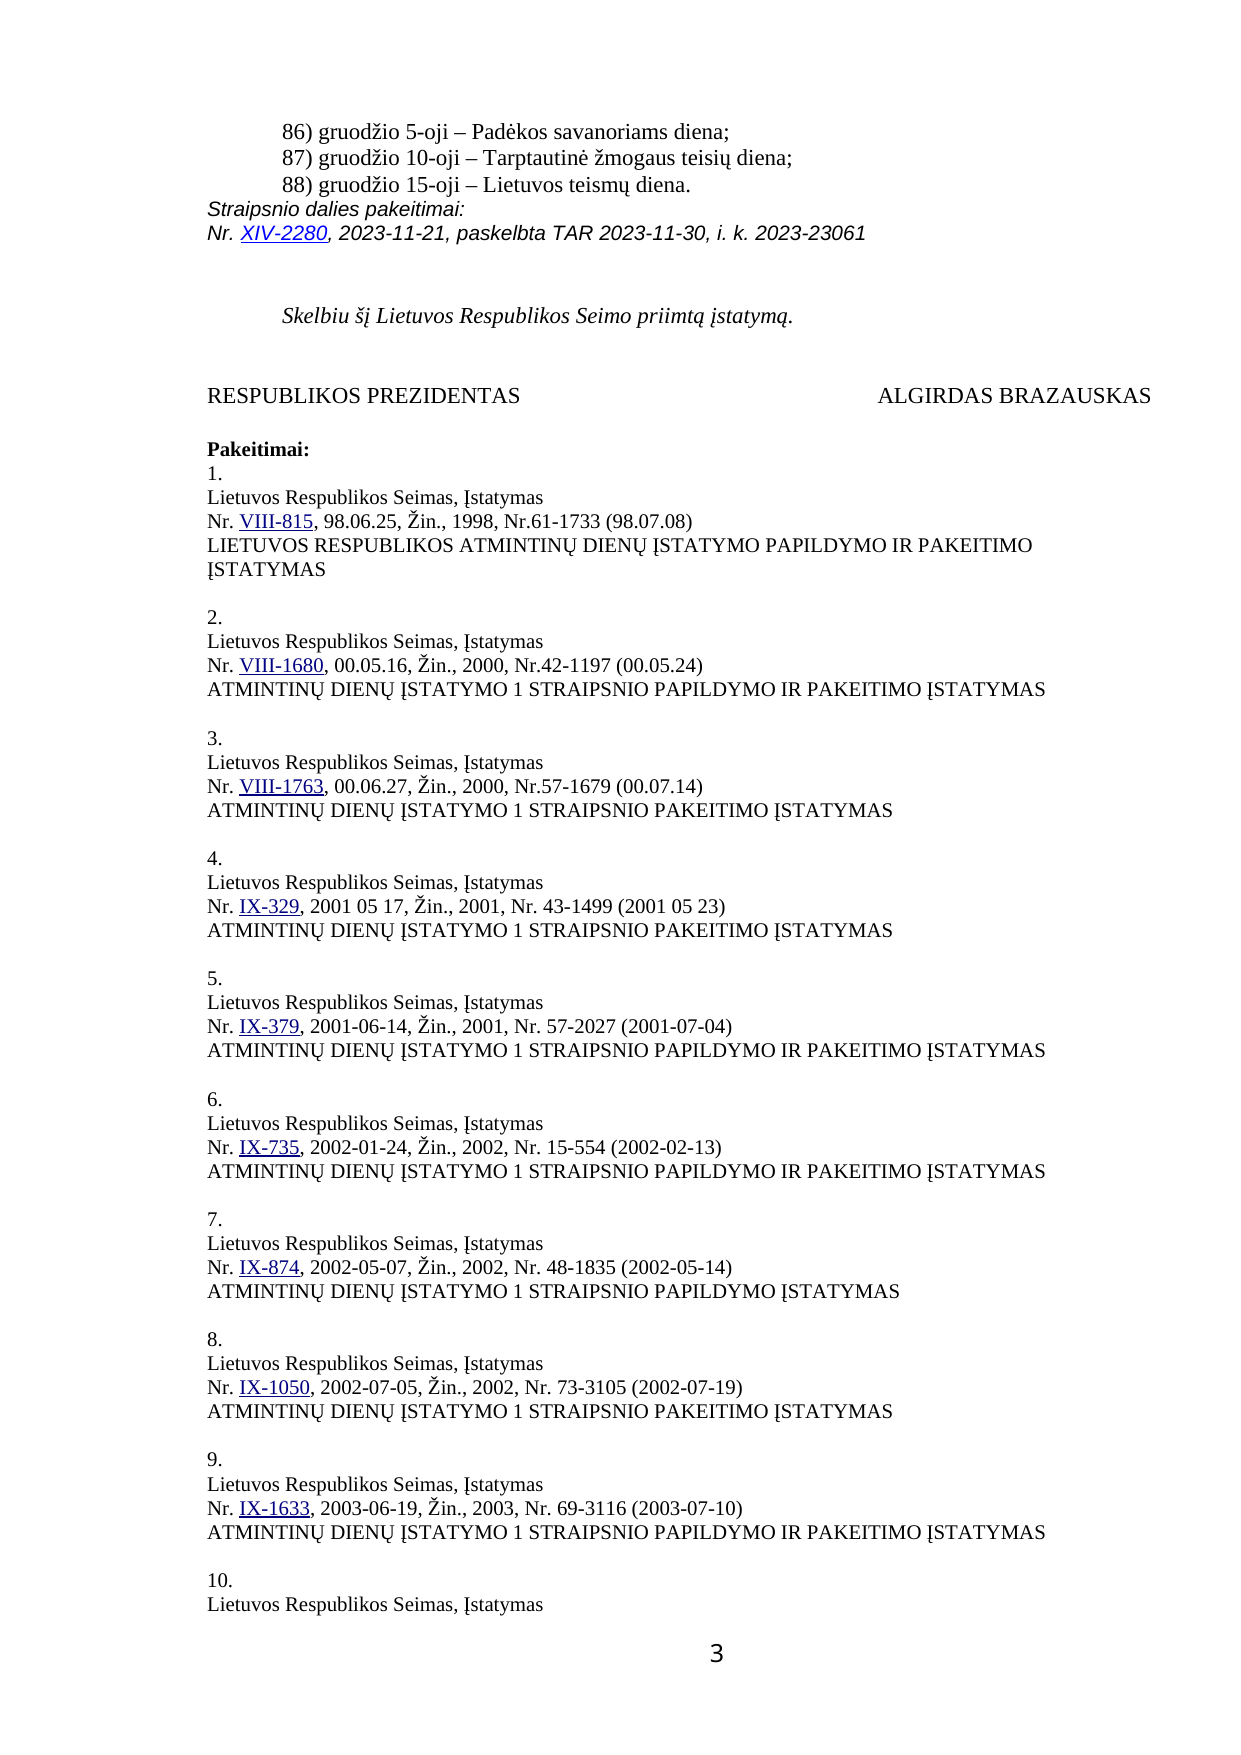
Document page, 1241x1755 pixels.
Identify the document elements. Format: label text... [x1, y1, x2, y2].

text LIETUVOS RESPUBLIKOS ATMINTINŲ DIENŲ ĮSTATYMO PAPILDYMO IR PAKEITIMO ĮSTATYMAS [207, 533, 1152, 581]
text Nr. IX-1050, 2002-07-05, Žin., 2002, Nr. 73-3105 (2002-07-19) [207, 1375, 1152, 1399]
text Nr. VIII-1763, 00.06.27, Žin., 2000, Nr.57-1679 (00.07.14) [207, 774, 1152, 798]
text ATMINTINŲ DIENŲ ĮSTATYMO 1 STRAIPSNIO PAPILDYMO ĮSTATYMAS [207, 1279, 1152, 1303]
text Nr. VIII-1680, 00.05.16, Žin., 2000, Nr.42-1197 (00.05.24) [207, 653, 1152, 677]
text Lietuvos Respublikos Seimas, Įstatymas [207, 1592, 1152, 1616]
text Pakeitimai: [207, 437, 1152, 461]
text ATMINTINŲ DIENŲ ĮSTATYMO 1 STRAIPSNIO PAKEITIMO ĮSTATYMAS [207, 798, 1152, 822]
text 3. [207, 726, 1152, 749]
text ATMINTINŲ DIENŲ ĮSTATYMO 1 STRAIPSNIO PAPILDYMO IR PAKEITIMO ĮSTATYMAS [207, 677, 1152, 701]
text Lietuvos Respublikos Seimas, Įstatymas [207, 1111, 1152, 1134]
text 2. [207, 605, 1152, 629]
text 87) gruodžio 10-oji – Tarptautinė žmogaus teisių diena; [207, 144, 1152, 171]
text Lietuvos Respublikos Seimas, Įstatymas [207, 870, 1152, 894]
text ATMINTINŲ DIENŲ ĮSTATYMO 1 STRAIPSNIO PAKEITIMO ĮSTATYMAS [207, 1399, 1152, 1423]
text Nr. IX-379, 2001-06-14, Žin., 2001, Nr. 57-2027 (2001-07-04) [207, 1014, 1152, 1038]
text 1. [207, 461, 1152, 485]
text ATMINTINŲ DIENŲ ĮSTATYMO 1 STRAIPSNIO PAPILDYMO IR PAKEITIMO ĮSTATYMAS [207, 1038, 1152, 1062]
text 9. [207, 1447, 1152, 1471]
text Nr. XIV-2280, 2023-11-21, paskelbta TAR 2023-11-30, i. k. 2023-23061 [207, 221, 1152, 245]
text Lietuvos Respublikos Seimas, Įstatymas [207, 1231, 1152, 1255]
text 88) gruodžio 15-oji – Lietuvos teismų diena. [207, 171, 1152, 197]
text Nr. IX-1633, 2003-06-19, Žin., 2003, Nr. 69-3116 (2003-07-10) [207, 1496, 1152, 1519]
text Lietuvos Respublikos Seimas, Įstatymas [207, 1471, 1152, 1496]
text ATMINTINŲ DIENŲ ĮSTATYMO 1 STRAIPSNIO PAPILDYMO IR PAKEITIMO ĮSTATYMAS [207, 1519, 1152, 1544]
text 86) gruodžio 5-oji – Padėkos savanoriams diena; [207, 118, 1152, 144]
text Nr. IX-735, 2002-01-24, Žin., 2002, Nr. 15-554 (2002-02-13) [207, 1134, 1152, 1159]
text Lietuvos Respublikos Seimas, Įstatymas [207, 990, 1152, 1014]
text 7. [207, 1207, 1152, 1231]
text 6. [207, 1086, 1152, 1111]
text Nr. IX-329, 2001 05 17, Žin., 2001, Nr. 43-1499 (2001 05 23) [207, 894, 1152, 918]
text 8. [207, 1327, 1152, 1351]
text Lietuvos Respublikos Seimas, Įstatymas [207, 485, 1152, 509]
text ATMINTINŲ DIENŲ ĮSTATYMO 1 STRAIPSNIO PAKEITIMO ĮSTATYMAS [207, 918, 1152, 942]
text RESPUBLIKOS PREZIDENTAS ALGIRDAS BRAZAUSKAS [207, 382, 1152, 408]
text ATMINTINŲ DIENŲ ĮSTATYMO 1 STRAIPSNIO PAPILDYMO IR PAKEITIMO ĮSTATYMAS [207, 1159, 1152, 1183]
text 5. [207, 966, 1152, 990]
text Lietuvos Respublikos Seimas, Įstatymas [207, 629, 1152, 653]
text Nr. IX-874, 2002-05-07, Žin., 2002, Nr. 48-1835 (2002-05-14) [207, 1255, 1152, 1279]
text Lietuvos Respublikos Seimas, Įstatymas [207, 1351, 1152, 1375]
text Lietuvos Respublikos Seimas, Įstatymas [207, 749, 1152, 774]
text Skelbiu šį Lietuvos Respublikos Seimo priimtą įstatymą. [207, 303, 1152, 329]
text Straipsnio dalies pakeitimai: [207, 197, 1152, 221]
text 4. [207, 846, 1152, 870]
text Nr. VIII-815, 98.06.25, Žin., 1998, Nr.61-1733 (98.07.08) [207, 509, 1152, 533]
text 10. [207, 1568, 1152, 1592]
